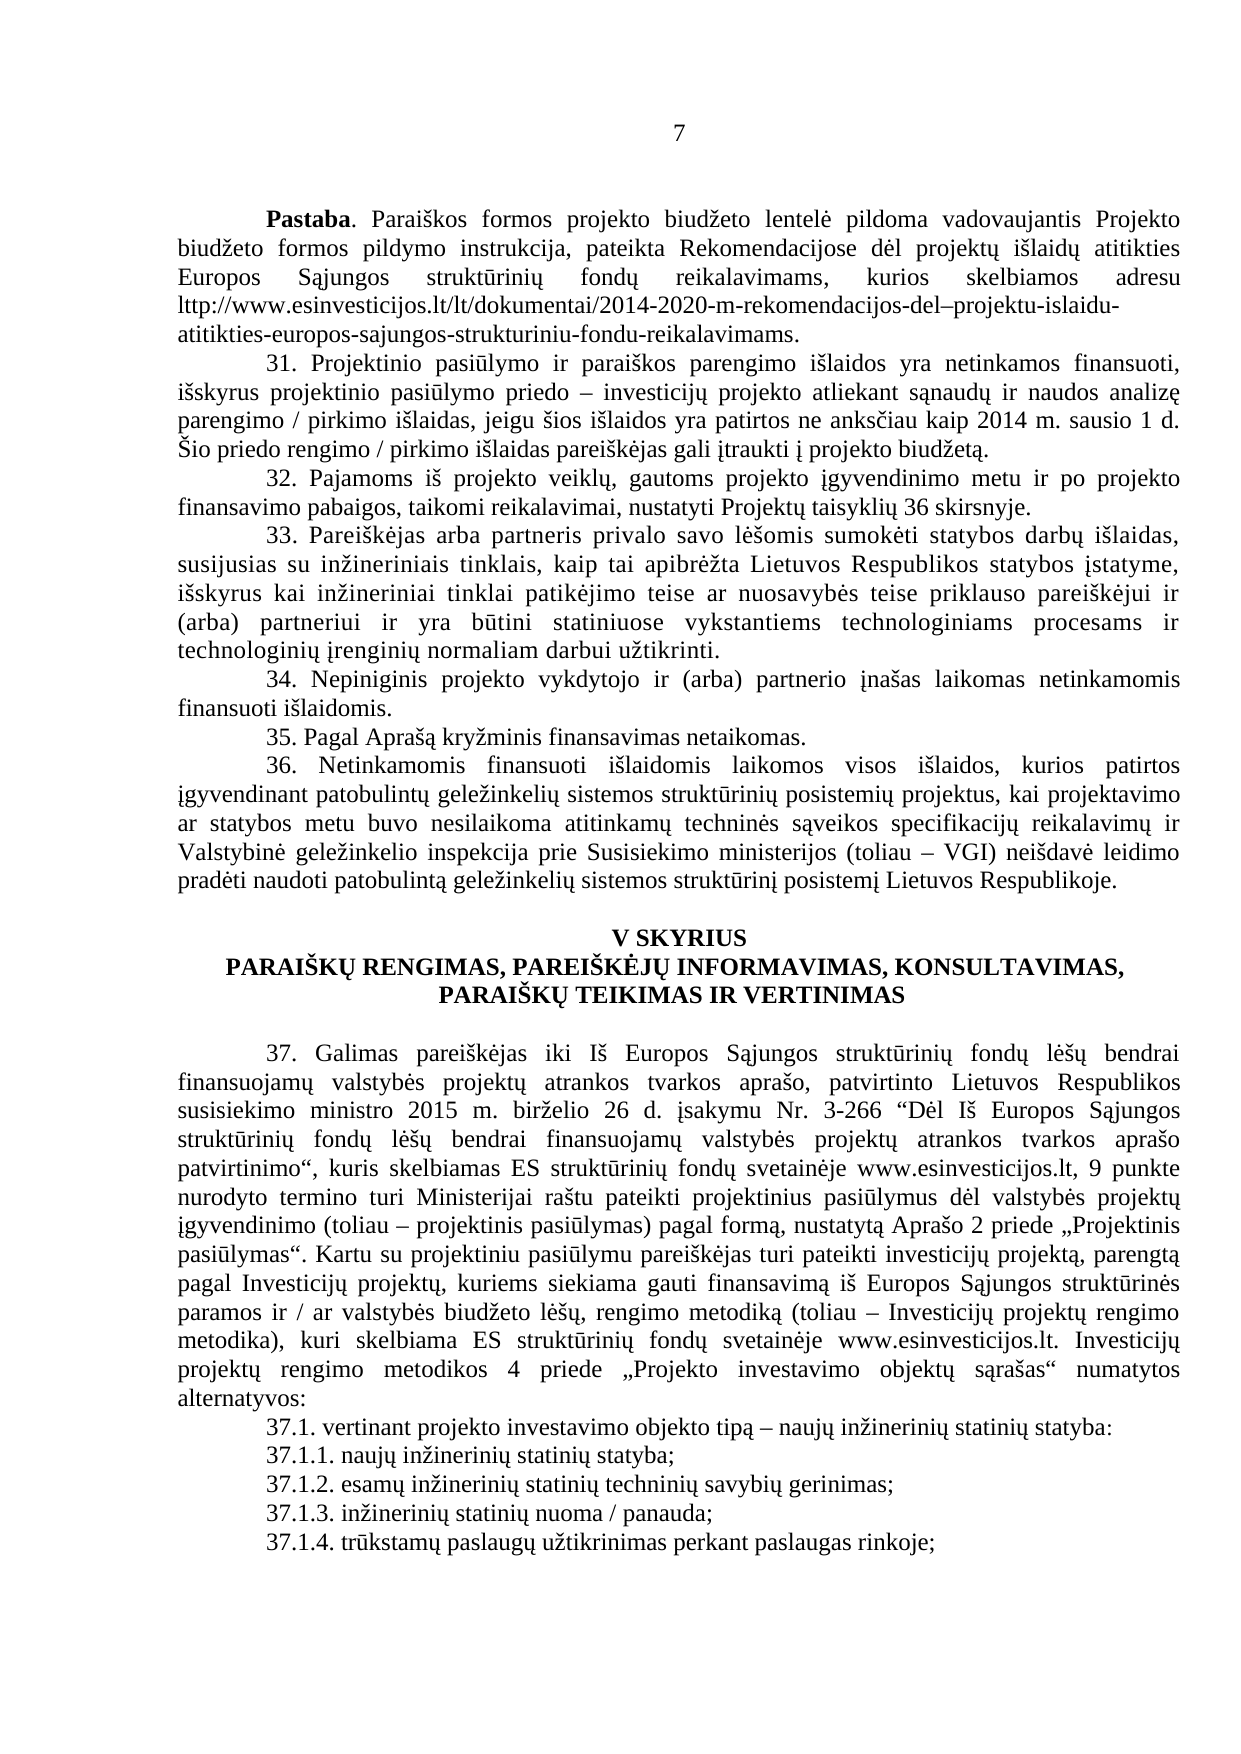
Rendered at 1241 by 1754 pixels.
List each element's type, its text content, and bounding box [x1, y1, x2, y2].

text 36. Netinkamomis finansuoti išlaidomis laikomos visos išlaidos, kurios patirtos įgyvendinant patobulintų geležinkelių sistemos struktūrinių posistemių projektus, kai projektavimo ar statybos metu buvo nesilaikoma atitinkamų techninės sąveikos specifikacijų reikalavimų ir Valstybinė geležinkelio inspekcija prie Susisiekimo ministerijos (toliau – VGI) neišdavė leidimo pradėti naudoti patobulintą geležinkelių sistemos struktūrinį posistemį Lietuvos Respublikoje. [177, 751, 1181, 894]
text Pastaba. Paraiškos formos projekto biudžeto lentelė pildoma vadovaujantis Projekto biudžeto formos pildymo instrukcija, pateikta Rekomendacijose dėl projektų išlaidų atitikties Europos Sąjungos struktūrinių fondų reikalavimams, kurios skelbiamos adresu lttp://www.esinvesticijos.lt/lt/dokumentai/2014-2020-m-rekomendacijos-del–projektu-islaidu-atitikties-europos-sajungos-strukturiniu-fondu-reikalavimams. [177, 204, 1181, 348]
text V SKYRIUS [177, 923, 1181, 952]
text 37.1. vertinant projekto investavimo objekto tipą – naujų inžinerinių statinių statyba: [177, 1412, 1181, 1441]
text 33. Pareiškėjas arba partneris privalo savo lėšomis sumokėti statybos darbų išlaidas, susijusias su inžineriniais tinklais, kaip tai apibrėžta Lietuvos Respublikos statybos įstatyme, išskyrus kai inžineriniai tinklai patikėjimo teise ar nuosavybės teise priklauso pareiškėjui ir (arba) partneriui ir yra būtini statiniuose vykstantiems technologiniams procesams ir technologinių įrenginių normaliam darbui užtikrinti. [177, 521, 1181, 664]
text 31. Projektinio pasiūlymo ir paraiškos parengimo išlaidos yra netinkamos finansuoti, išskyrus projektinio pasiūlymo priedo – investicijų projekto atliekant sąnaudų ir naudos analizę parengimo / pirkimo išlaidas, jeigu šios išlaidos yra patirtos ne anksčiau kaip 2014 m. sausio 1 d. Šio priedo rengimo / pirkimo išlaidas pareiškėjas gali įtraukti į projekto biudžetą. [177, 348, 1181, 463]
text 35. Pagal Aprašą kryžminis finansavimas netaikomas. [177, 722, 1181, 751]
text 37.1.3. inžinerinių statinių nuoma / panauda; [177, 1498, 1181, 1527]
text 32. Pajamoms iš projekto veiklų, gautoms projekto įgyvendinimo metu ir po projekto finansavimo pabaigos, taikomi reikalavimai, nustatyti Projektų taisyklių 36 skirsnyje. [177, 463, 1181, 521]
text 37.1.1. naujų inžinerinių statinių statyba; [177, 1441, 1181, 1469]
text PARAIŠKŲ RENGIMAS, PAREIŠKĖJŲ INFORMAVIMAS, KONSULTAVIMAS, PARAIŠKŲ TEIKIMAS IR VERTINIMAS [177, 952, 1167, 1009]
text 37. Galimas pareiškėjas iki Iš Europos Sąjungos struktūrinių fondų lėšų bendrai finansuojamų valstybės projektų atrankos tvarkos aprašo, patvirtinto Lietuvos Respublikos susisiekimo ministro 2015 m. birželio 26 d. įsakymu Nr. 3-266 “Dėl Iš Europos Sąjungos struktūrinių fondų lėšų bendrai finansuojamų valstybės projektų atrankos tvarkos aprašo patvirtinimo“, kuris skelbiamas ES struktūrinių fondų svetainėje www.esinvesticijos.lt, 9 punkte nurodyto termino turi Ministerijai raštu pateikti projektinius pasiūlymus dėl valstybės projektų įgyvendinimo (toliau – projektinis pasiūlymas) pagal formą, nustatytą Aprašo 2 priede „Projektinis pasiūlymas“. Kartu su projektiniu pasiūlymu pareiškėjas turi pateikti investicijų projektą, parengtą pagal Investicijų projektų, kuriems siekiama gauti finansavimą iš Europos Sąjungos struktūrinės paramos ir / ar valstybės biudžeto lėšų, rengimo metodiką (toliau – Investicijų projektų rengimo metodika), kuri skelbiama ES struktūrinių fondų svetainėje www.esinvesticijos.lt. Investicijų projektų rengimo metodikos 4 priede „Projekto investavimo objektų sąrašas“ numatytos alternatyvos: [177, 1038, 1181, 1412]
text 34. Nepiniginis projekto vykdytojo ir (arba) partnerio įnašas laikomas netinkamomis finansuoti išlaidomis. [177, 664, 1181, 722]
text 37.1.2. esamų inžinerinių statinių techninių savybių gerinimas; [177, 1469, 1181, 1498]
text 37.1.4. trūkstamų paslaugų užtikrinimas perkant paslaugas rinkoje; [177, 1527, 1181, 1556]
